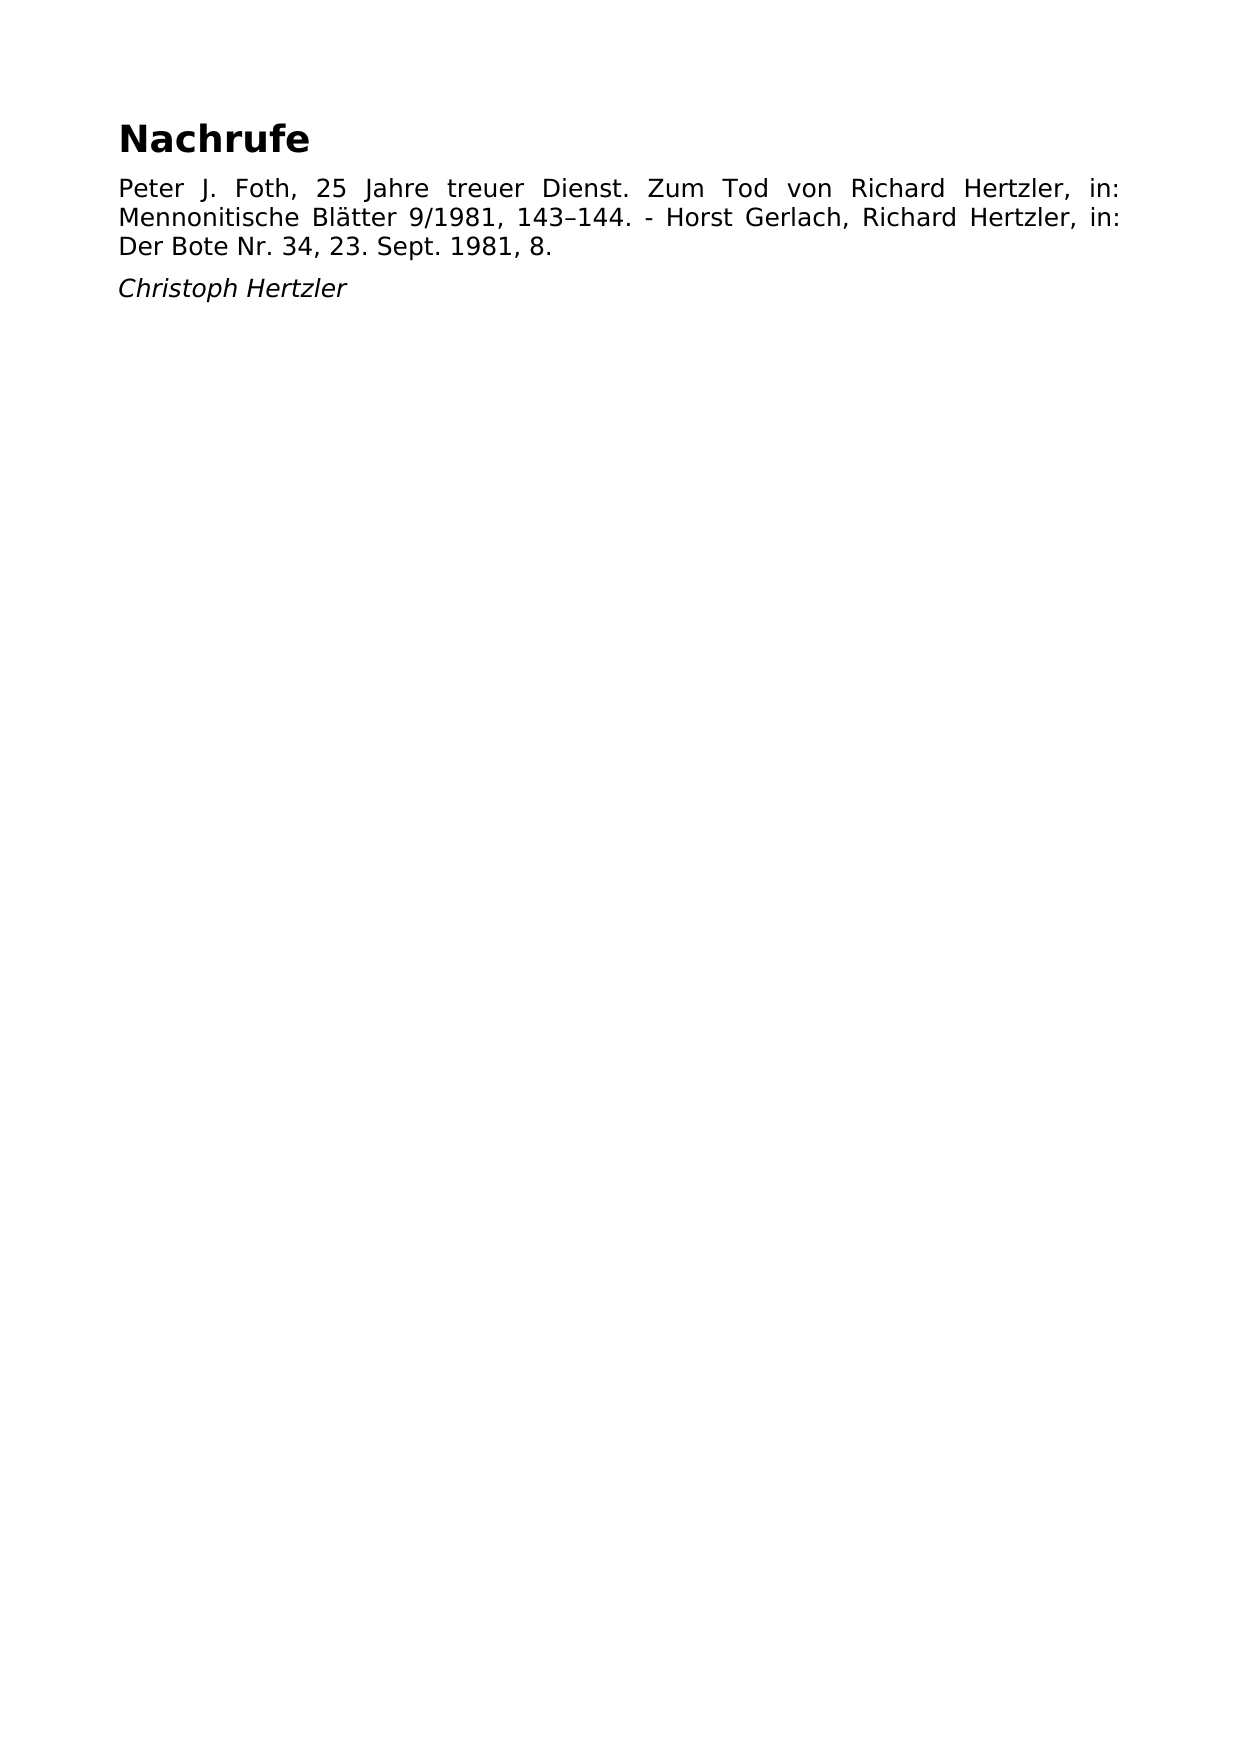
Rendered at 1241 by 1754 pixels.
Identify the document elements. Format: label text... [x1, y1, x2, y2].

text Peter J. Foth, 25 Jahre treuer Dienst. Zum Tod von Richard Hertzler, in: Mennonitische Blätter 9/1981, 143–144. - Horst Gerlach, Richard Hertzler, in: Der Bote Nr. 34, 23. Sept. 1981, 8. [118, 174, 1122, 262]
text Christoph Hertzler [118, 274, 1122, 303]
subtitle Nachrufe [118, 118, 1122, 162]
